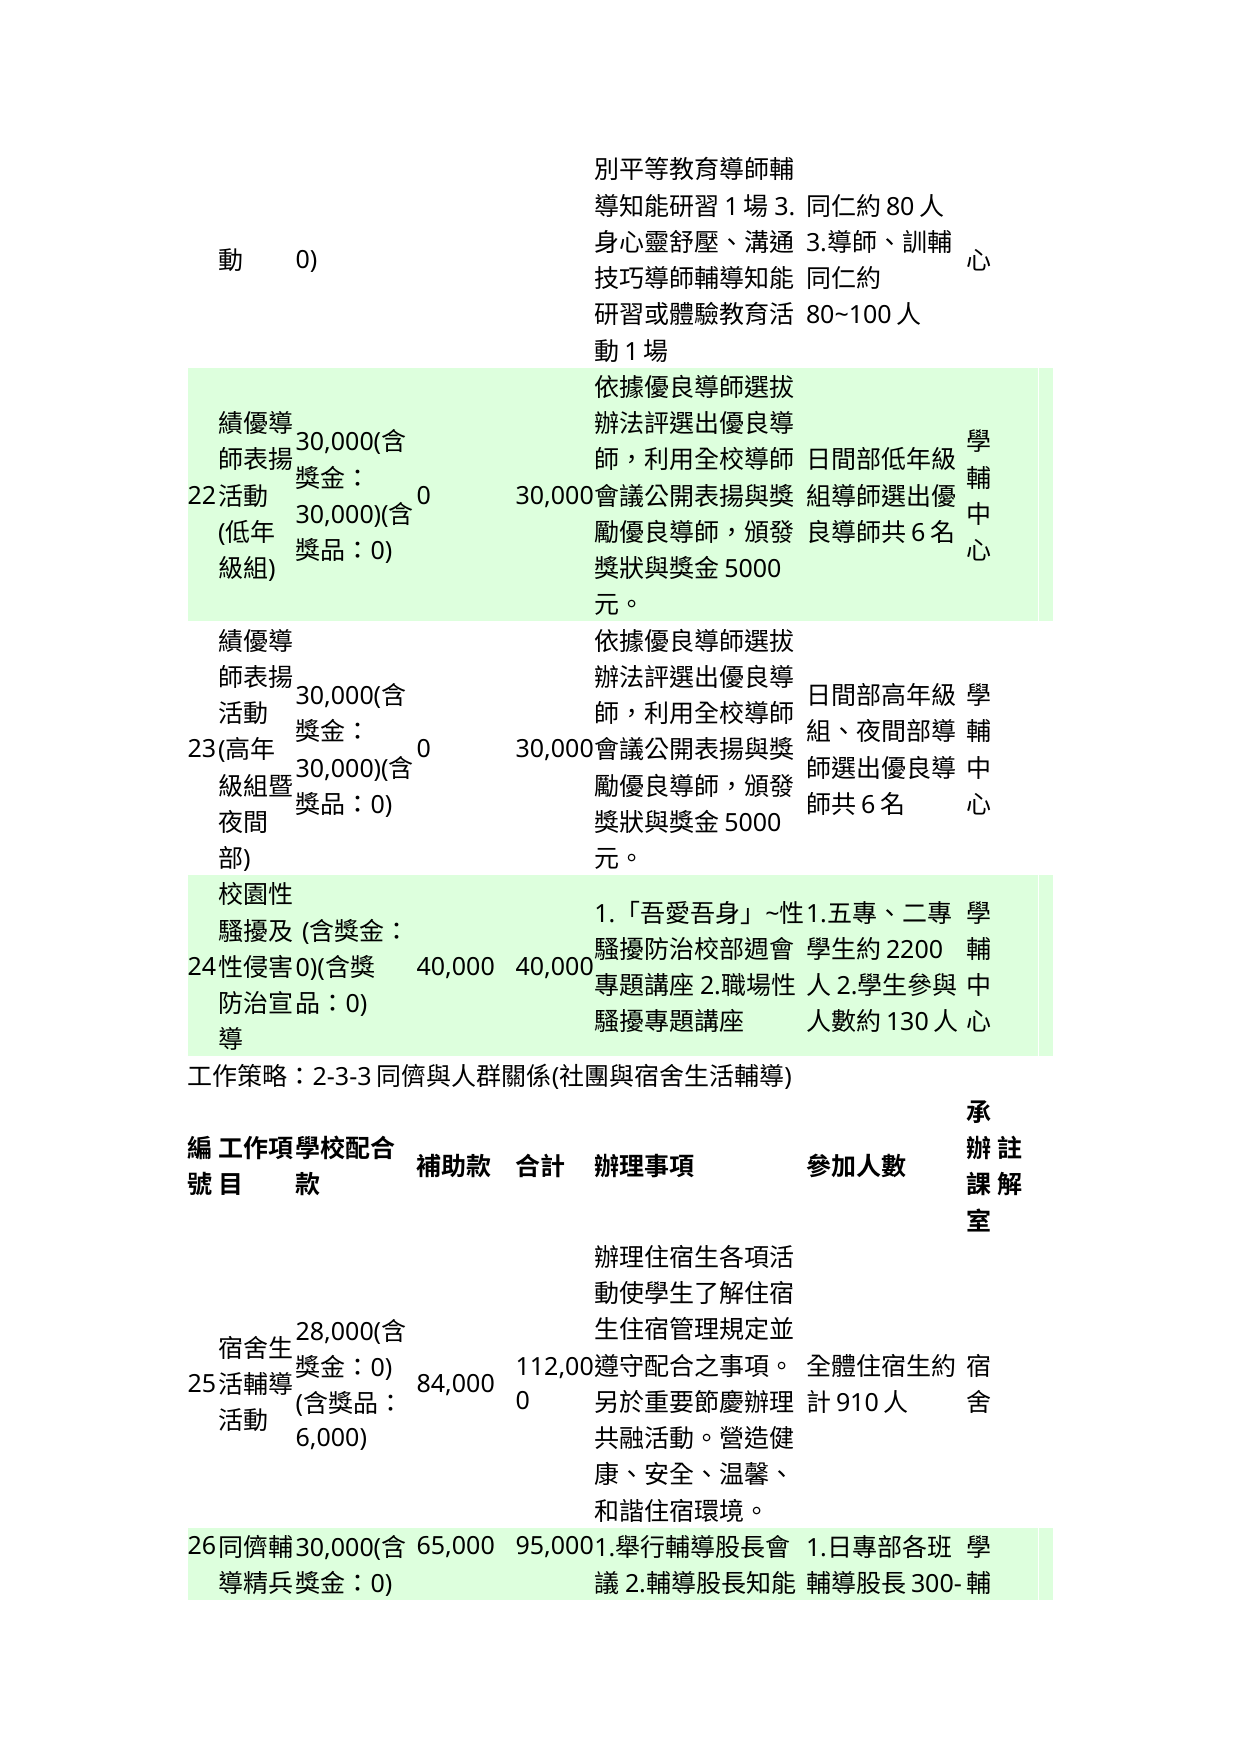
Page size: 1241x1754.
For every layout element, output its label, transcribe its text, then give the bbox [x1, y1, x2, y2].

table_cell [1026, 1238, 1032, 1527]
table_cell 112,000 [515, 1238, 594, 1527]
table_cell 同儕輔導精兵 [218, 1528, 295, 1600]
table_cell [1039, 1238, 1045, 1527]
table_cell [1039, 368, 1045, 621]
table_cell [188, 150, 218, 367]
table_cell [997, 1056, 1026, 1092]
table_cell 學校配合款 [295, 1093, 416, 1237]
table_cell 績優導師表揚活動(高年級組暨夜間部) [218, 621, 295, 875]
table_cell 依據優良導師選拔辦法評選出優良導師，利用全校導師會議公開表揚與獎勵優良導師，頒發獎狀與獎金5000元。 [594, 368, 806, 621]
table_cell 宿舍 [966, 1238, 997, 1527]
table_cell 工作策略：2-3-3同儕與人群關係(社團與宿舍生活輔導) [188, 1056, 997, 1092]
table_cell 全體住宿生約計910人 [806, 1238, 966, 1527]
table_cell 同仁約80人 3.導師、訓輔同仁約80~100人 [806, 150, 966, 367]
table_cell 0 [416, 621, 515, 875]
table_cell 依據優良導師選拔辦法評選出優良導師，利用全校導師會議公開表揚與獎勵優良導師，頒發獎狀與獎金5000元。 [594, 621, 806, 875]
table_cell 宿舍生活輔導活動 [218, 1238, 295, 1527]
table_cell 1.日專部各班輔導股長300- [806, 1528, 966, 1600]
table_cell 0 [416, 368, 515, 621]
table_cell [1039, 1528, 1045, 1600]
table_cell [1045, 875, 1053, 1056]
table_cell 日間部高年級組、夜間部導師選出優良導師共6名 [806, 621, 966, 875]
table_cell 學輔中心 [966, 621, 997, 875]
table_cell 註解 [997, 1093, 1026, 1237]
table_cell 編號 [188, 1093, 218, 1237]
table_cell 25 [188, 1238, 218, 1527]
table_cell 1.生命教育導師輔導知能研習或體驗教育活動1場 2.性別平等教育導師輔導知能研習1場 3.身心靈舒壓、溝通技巧導師輔導知能研習或體驗教育活動1場 [594, 150, 806, 367]
table_cell 動 [218, 150, 295, 367]
table_cell 日間部低年級組導師選出優良導師共6名 [806, 368, 966, 621]
table_cell [1026, 368, 1032, 621]
table_cell 24 [188, 875, 218, 1056]
table_cell [1032, 1528, 1038, 1600]
table_cell [997, 150, 1026, 367]
table_cell 30,000 [515, 621, 594, 875]
table_cell [997, 621, 1026, 875]
table_cell [1026, 150, 1032, 367]
table_cell 學輔中心 [966, 368, 997, 621]
table_cell [1026, 1056, 1032, 1092]
table_cell [997, 368, 1026, 621]
table_cell [416, 150, 515, 367]
table_cell 績優導師表揚活動(低年級組) [218, 368, 295, 621]
table_cell [1032, 150, 1038, 367]
table_cell [1039, 875, 1045, 1056]
table_cell 1.五專、二專學生約2200人 2.學生參與人數約130人 [806, 875, 966, 1056]
table_cell 1.「吾愛吾身」~性騷擾防治校部週會專題講座 2.職場性騷擾專題講座 [594, 875, 806, 1056]
table_cell [1045, 1056, 1053, 1092]
table_cell 工作項目 [218, 1093, 295, 1237]
table_cell [997, 1528, 1026, 1600]
table_cell [1045, 368, 1053, 621]
table_cell 學輔 [966, 1528, 997, 1600]
table_cell 53,600 [515, 150, 594, 367]
table_cell 84,000 [416, 1238, 515, 1527]
table_cell (含獎金：0)(含獎品：0) [295, 875, 416, 1056]
table_cell [1039, 621, 1045, 875]
table_cell [1045, 1093, 1053, 1237]
table_cell [1045, 150, 1053, 367]
table_cell 30,000(含獎金：30,000)(含獎品：0) [295, 368, 416, 621]
table_cell 學輔中心 [966, 875, 997, 1056]
table_cell 23 [188, 621, 218, 875]
table_cell 校園性騷擾及性侵害防治宣導 [218, 875, 295, 1056]
table_cell 40,000 [515, 875, 594, 1056]
table_cell [1032, 621, 1038, 875]
table_cell 22 [188, 368, 218, 621]
table_cell [1045, 1238, 1053, 1527]
table_cell 心 [966, 150, 997, 367]
table_cell [997, 1238, 1026, 1527]
table_cell [997, 875, 1026, 1056]
table_cell 1.舉行輔導股長會議 2.輔導股長知能研習~人際關係、同理心、正向關懷等活動 [594, 1528, 806, 1600]
table_cell [1032, 1238, 1038, 1527]
table_cell [1039, 1056, 1045, 1092]
table_cell 承辦課室 [966, 1093, 997, 1237]
table_cell 辦理事項 [594, 1093, 806, 1237]
table_cell [1026, 875, 1032, 1056]
table_cell [1026, 1093, 1032, 1237]
table_cell 合計 [515, 1093, 594, 1237]
table_cell 辦理住宿生各項活動使學生了解住宿生住宿管理規定並遵守配合之事項。另於重要節慶辦理共融活動。營造健康、安全、温馨、和諧住宿環境。 [594, 1238, 806, 1527]
table_cell [1045, 1528, 1053, 1600]
table_cell [1039, 1093, 1045, 1237]
table_cell [1032, 1056, 1038, 1092]
table_cell 30,000(含獎金：0) [295, 1528, 416, 1600]
table_cell 補助款 [416, 1093, 515, 1237]
table_cell 30,000 [515, 368, 594, 621]
table_cell 30,000(含獎金：30,000)(含獎品：0) [295, 621, 416, 875]
table_cell 0) [295, 150, 416, 367]
table_cell 26 [188, 1528, 218, 1600]
table_cell [1045, 621, 1053, 875]
table_cell [1039, 150, 1045, 367]
table_cell 95,000 [515, 1528, 594, 1600]
table_cell 65,000 [416, 1528, 515, 1600]
table_cell [1032, 1093, 1038, 1237]
table_cell [1032, 875, 1038, 1056]
table_cell [1026, 621, 1032, 875]
table_cell [1026, 1528, 1032, 1600]
table_cell 28,000(含獎金：0)(含獎品：6,000) [295, 1238, 416, 1527]
table_cell [1032, 368, 1038, 621]
table_cell 40,000 [416, 875, 515, 1056]
table_cell 參加人數 [806, 1093, 966, 1237]
